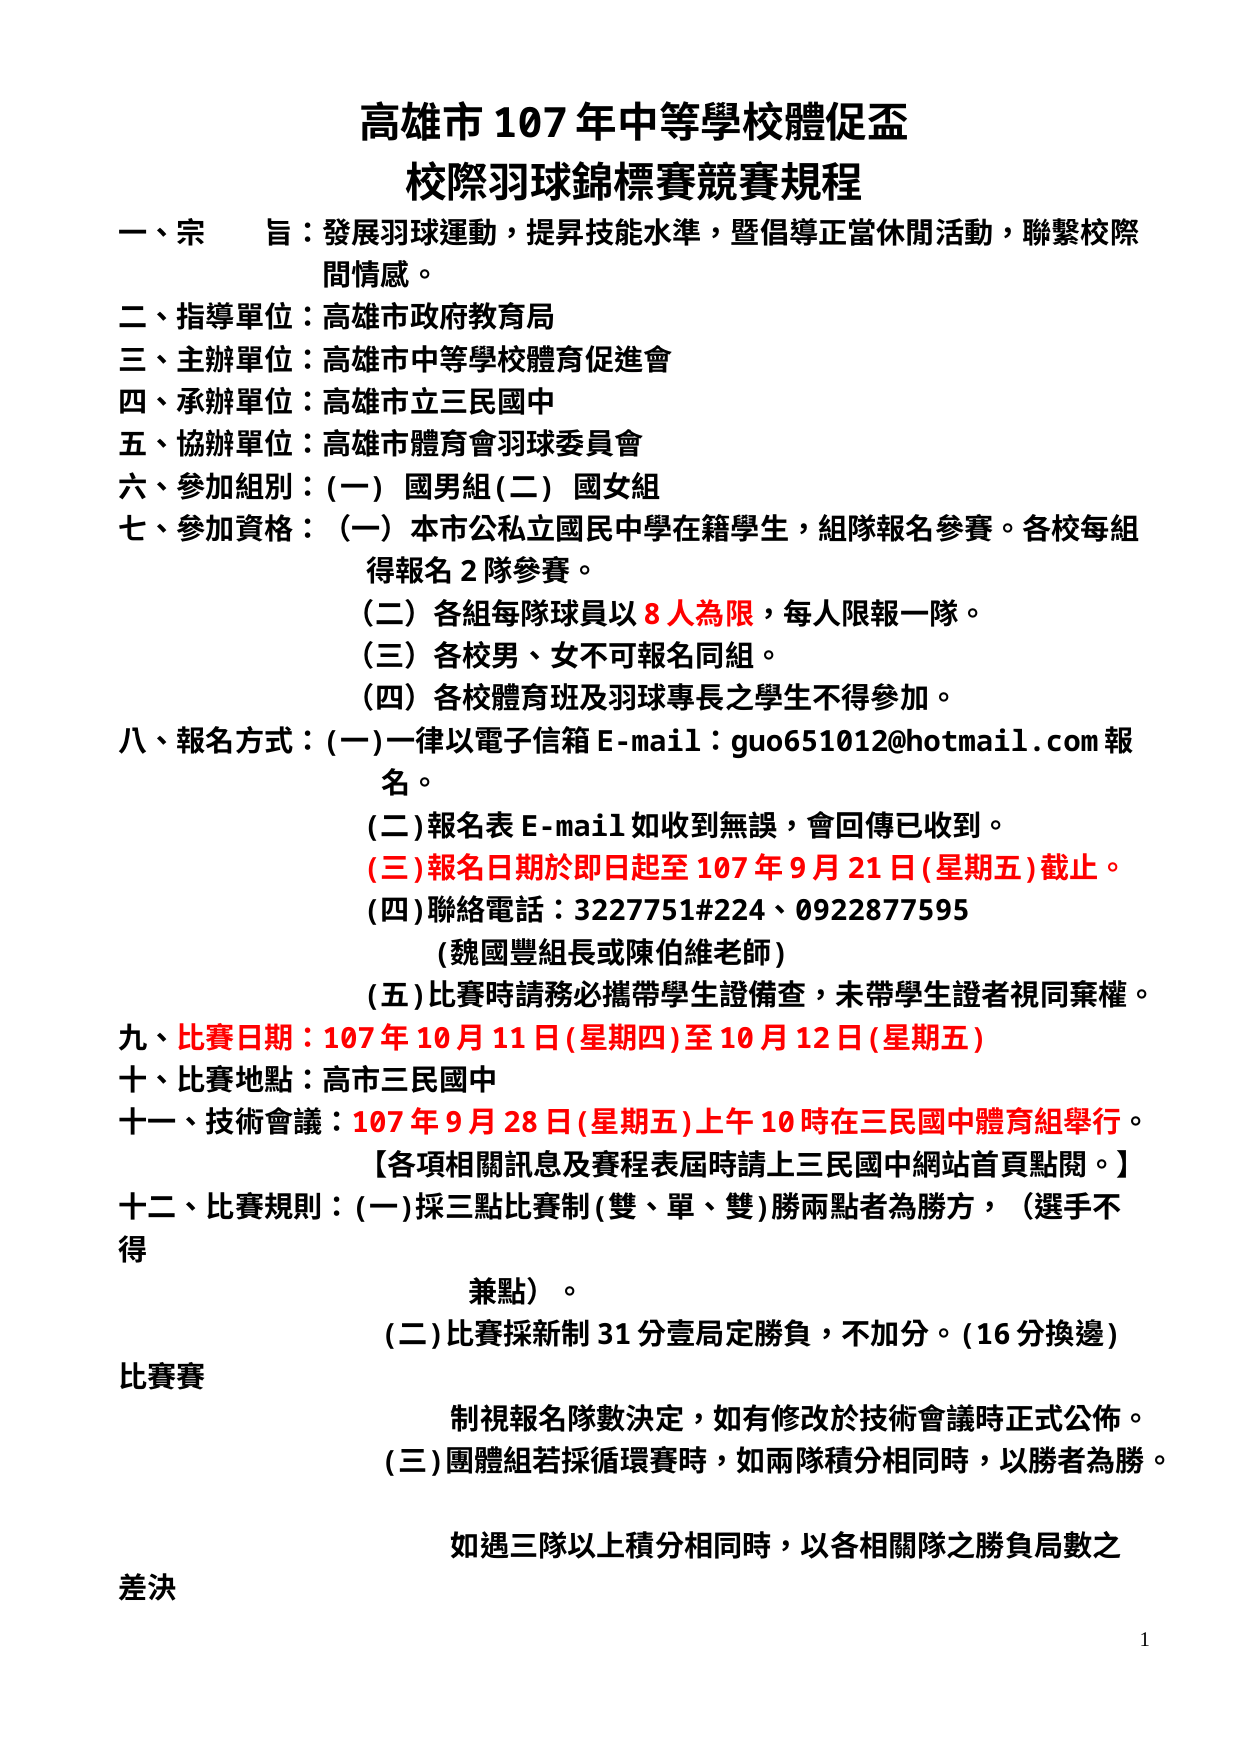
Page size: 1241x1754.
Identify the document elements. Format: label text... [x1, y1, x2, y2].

text 高雄市107年中等學校體促盃 [118, 89, 1150, 149]
text 九、比賽日期：107年10月11日(星期四)至10月12日(星期五) [118, 1014, 1150, 1057]
text 四、承辦單位：高雄市立三民國中 [118, 379, 1150, 421]
text 制視報名隊數決定，如有修改於技術會議時正式公佈。 [118, 1395, 1150, 1438]
text 十、比賽地點：高市三民國中 [118, 1057, 1150, 1099]
text (三)報名日期於即日起至107年9月21日(星期五)截止。 [118, 844, 1150, 887]
text 八、報名方式：(一)一律以電子信箱E-mail：guo651012@hotmail.com報名。 [118, 717, 1149, 802]
text 十二、比賽規則：(一)採三點比賽制(雙、單、雙)勝兩點者為勝方，（選手不得 [118, 1184, 1150, 1268]
text (二)報名表E-mail如收到無誤，會回傳已收到。 [118, 802, 1149, 844]
text 校際羽球錦標賽競賽規程 [118, 149, 1150, 209]
text (五)比賽時請務必攜帶學生證備查，未帶學生證者視同棄權。 [118, 972, 1150, 1014]
text 五、協辦單位：高雄市體育會羽球委員會 [118, 421, 1150, 463]
text （四）各校體育班及羽球專長之學生不得參加。 [118, 675, 1150, 717]
text (三)團體組若採循環賽時，如兩隊積分相同時，以勝者為勝。 [118, 1438, 1150, 1522]
text 如遇三隊以上積分相同時，以各相關隊之勝負局數之差決 [118, 1522, 1150, 1607]
text 【各項相關訊息及賽程表屆時請上三民國中網站首頁點閱。】 [131, 1141, 1150, 1184]
text (魏國豐組長或陳伯維老師) [118, 929, 1150, 972]
text 六、參加組別：(一) 國男組(二) 國女組 [118, 463, 1150, 506]
text （二）各組每隊球員以8人為限，每人限報一隊。 [118, 590, 1150, 633]
text （三）各校男、女不可報名同組。 [118, 633, 1150, 675]
text 兼點）。 [118, 1268, 1150, 1311]
text 十一、技術會議：107年9月28日(星期五)上午10時在三民國中體育組舉行。 [118, 1099, 1150, 1141]
text 一、宗 旨：發展羽球運動，提昇技能水準，暨倡導正當休閒活動，聯繫校際間情感。 [118, 209, 1150, 294]
text 二、指導單位：高雄市政府教育局 [118, 294, 1150, 336]
text (四)聯絡電話：3227751#224、0922877595 [118, 887, 1150, 929]
text 三、主辦單位：高雄市中等學校體育促進會 [118, 336, 1150, 379]
text 七、參加資格：（一）本市公私立國民中學在籍學生，組隊報名參賽。各校每組得報名2隊參賽。 [118, 506, 1150, 590]
text (二)比賽採新制31分壹局定勝負，不加分。(16分換邊)比賽賽 [118, 1311, 1150, 1395]
